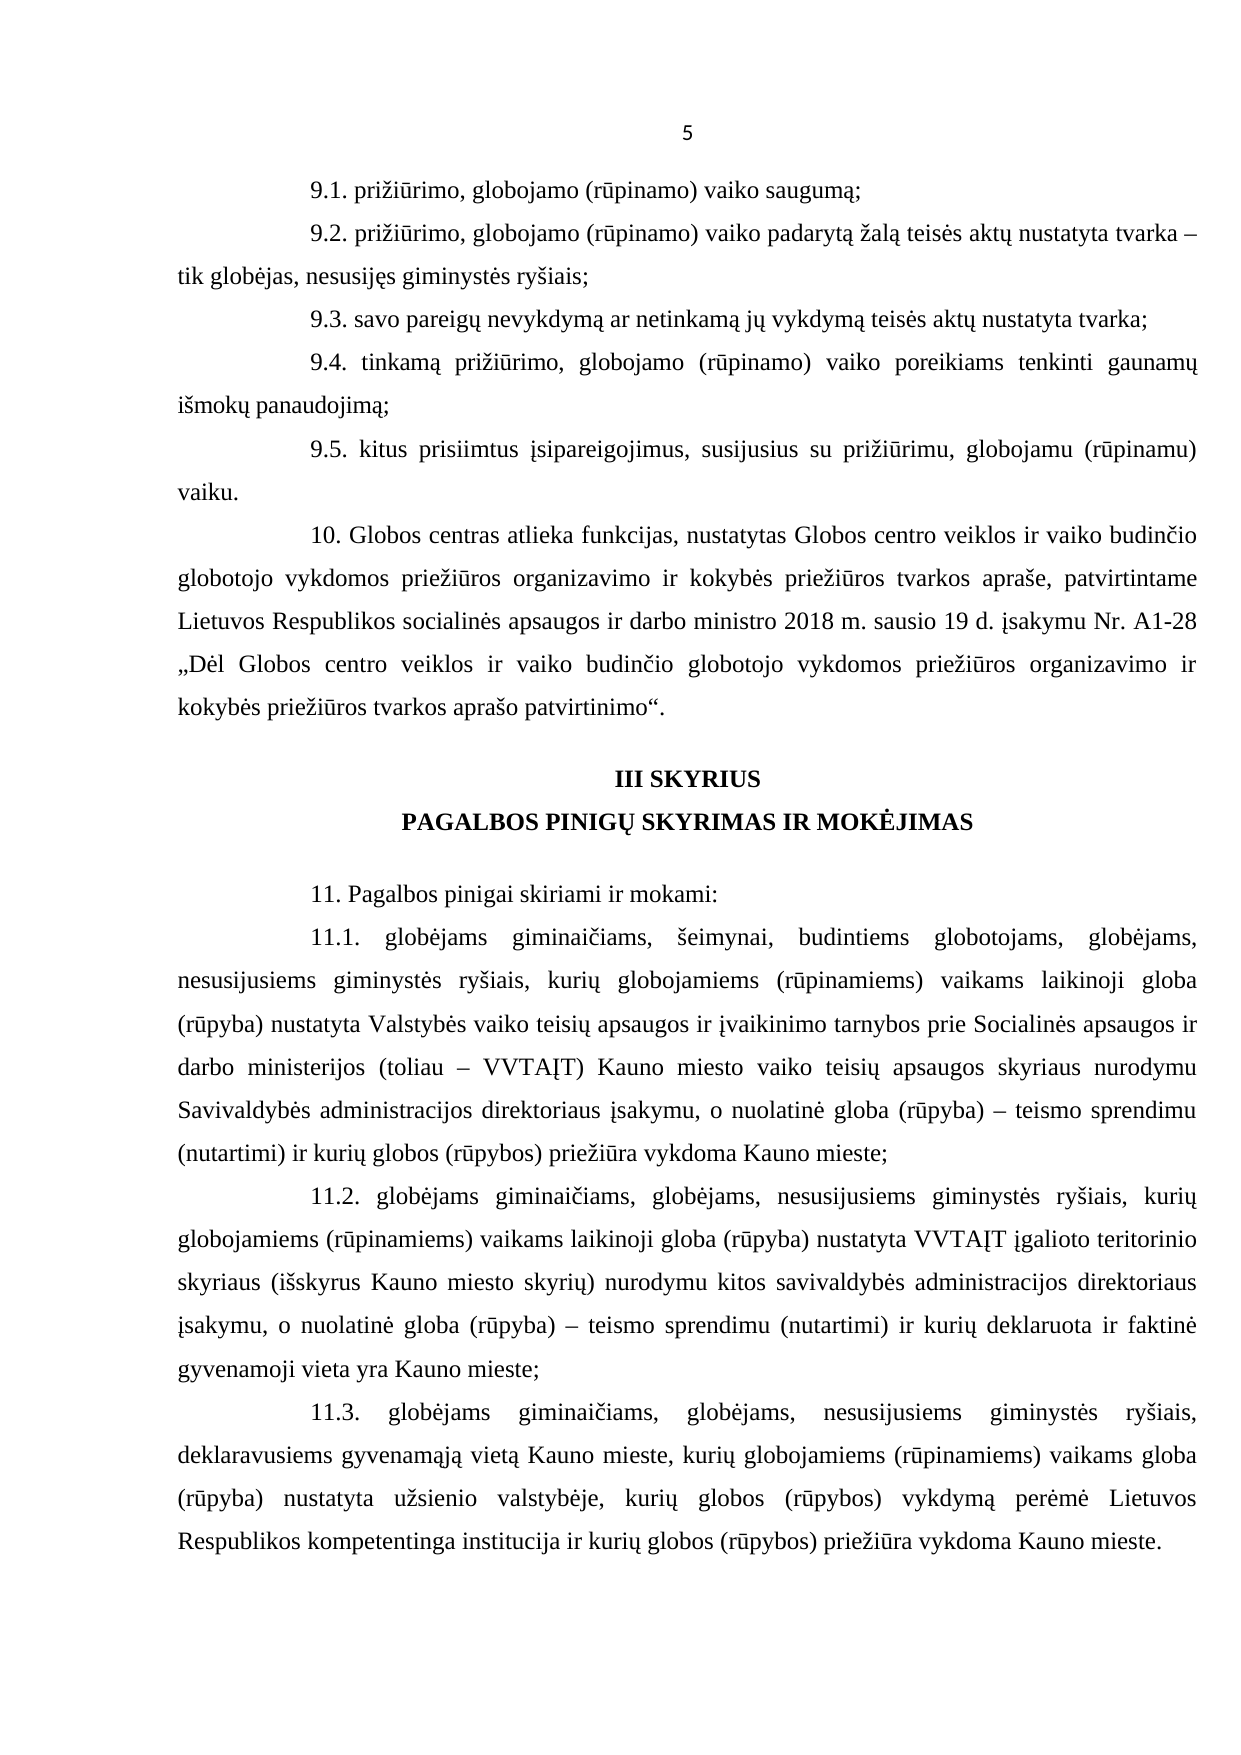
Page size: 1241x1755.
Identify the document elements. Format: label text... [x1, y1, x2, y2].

text PAGALBOS PINIGŲ SKYRIMAS IR MOKĖJIMAS [177, 807, 1198, 836]
text 9.1. prižiūrimo, globojamo (rūpinamo) vaiko saugumą; [177, 175, 1198, 204]
text 9.4. tinkamą prižiūrimo, globojamo (rūpinamo) vaiko poreikiams tenkinti gaunamų išmokų panaudojimą; [177, 347, 1198, 419]
text 10. Globos centras atlieka funkcijas, nustatytas Globos centro veiklos ir vaiko budinčio globotojo vykdomos priežiūros organizavimo ir kokybės priežiūros tvarkos apraše, patvirtintame Lietuvos Respublikos socialinės apsaugos ir darbo ministro 2018 m. sausio 19 d. įsakymu Nr. A1-28 „Dėl Globos centro veiklos ir vaiko budinčio globotojo vykdomos priežiūros organizavimo ir kokybės priežiūros tvarkos aprašo patvirtinimo“. [177, 520, 1198, 721]
text 9.2. prižiūrimo, globojamo (rūpinamo) vaiko padarytą žalą teisės aktų nustatyta tvarka – tik globėjas, nesusijęs giminystės ryšiais; [177, 218, 1198, 290]
text 11.1. globėjams giminaičiams, šeimynai, budintiems globotojams, globėjams, nesusijusiems giminystės ryšiais, kurių globojamiems (rūpinamiems) vaikams laikinoji globa (rūpyba) nustatyta Valstybės vaiko teisių apsaugos ir įvaikinimo tarnybos prie Socialinės apsaugos ir darbo ministerijos (toliau – VVTAĮT) Kauno miesto vaiko teisių apsaugos skyriaus nurodymu Savivaldybės administracijos direktoriaus įsakymu, o nuolatinė globa (rūpyba) – teismo sprendimu (nutartimi) ir kurių globos (rūpybos) priežiūra vykdoma Kauno mieste; [177, 922, 1198, 1167]
text 9.5. kitus prisiimtus įsipareigojimus, susijusius su prižiūrimu, globojamu (rūpinamu) vaiku. [177, 434, 1198, 506]
text 11.3. globėjams giminaičiams, globėjams, nesusijusiems giminystės ryšiais, deklaravusiems gyvenamąją vietą Kauno mieste, kurių globojamiems (rūpinamiems) vaikams globa (rūpyba) nustatyta užsienio valstybėje, kurių globos (rūpybos) vykdymą perėmė Lietuvos Respublikos kompetentinga institucija ir kurių globos (rūpybos) priežiūra vykdoma Kauno mieste. [177, 1397, 1198, 1555]
text III SKYRIUS [177, 764, 1198, 793]
text 11. Pagalbos pinigai skiriami ir mokami: [177, 879, 1198, 908]
text 11.2. globėjams giminaičiams, globėjams, nesusijusiems giminystės ryšiais, kurių globojamiems (rūpinamiems) vaikams laikinoji globa (rūpyba) nustatyta VVTAĮT įgalioto teritorinio skyriaus (išskyrus Kauno miesto skyrių) nurodymu kitos savivaldybės administracijos direktoriaus įsakymu, o nuolatinė globa (rūpyba) – teismo sprendimu (nutartimi) ir kurių deklaruota ir faktinė gyvenamoji vieta yra Kauno mieste; [177, 1181, 1198, 1382]
text 9.3. savo pareigų nevykdymą ar netinkamą jų vykdymą teisės aktų nustatyta tvarka; [177, 304, 1198, 333]
